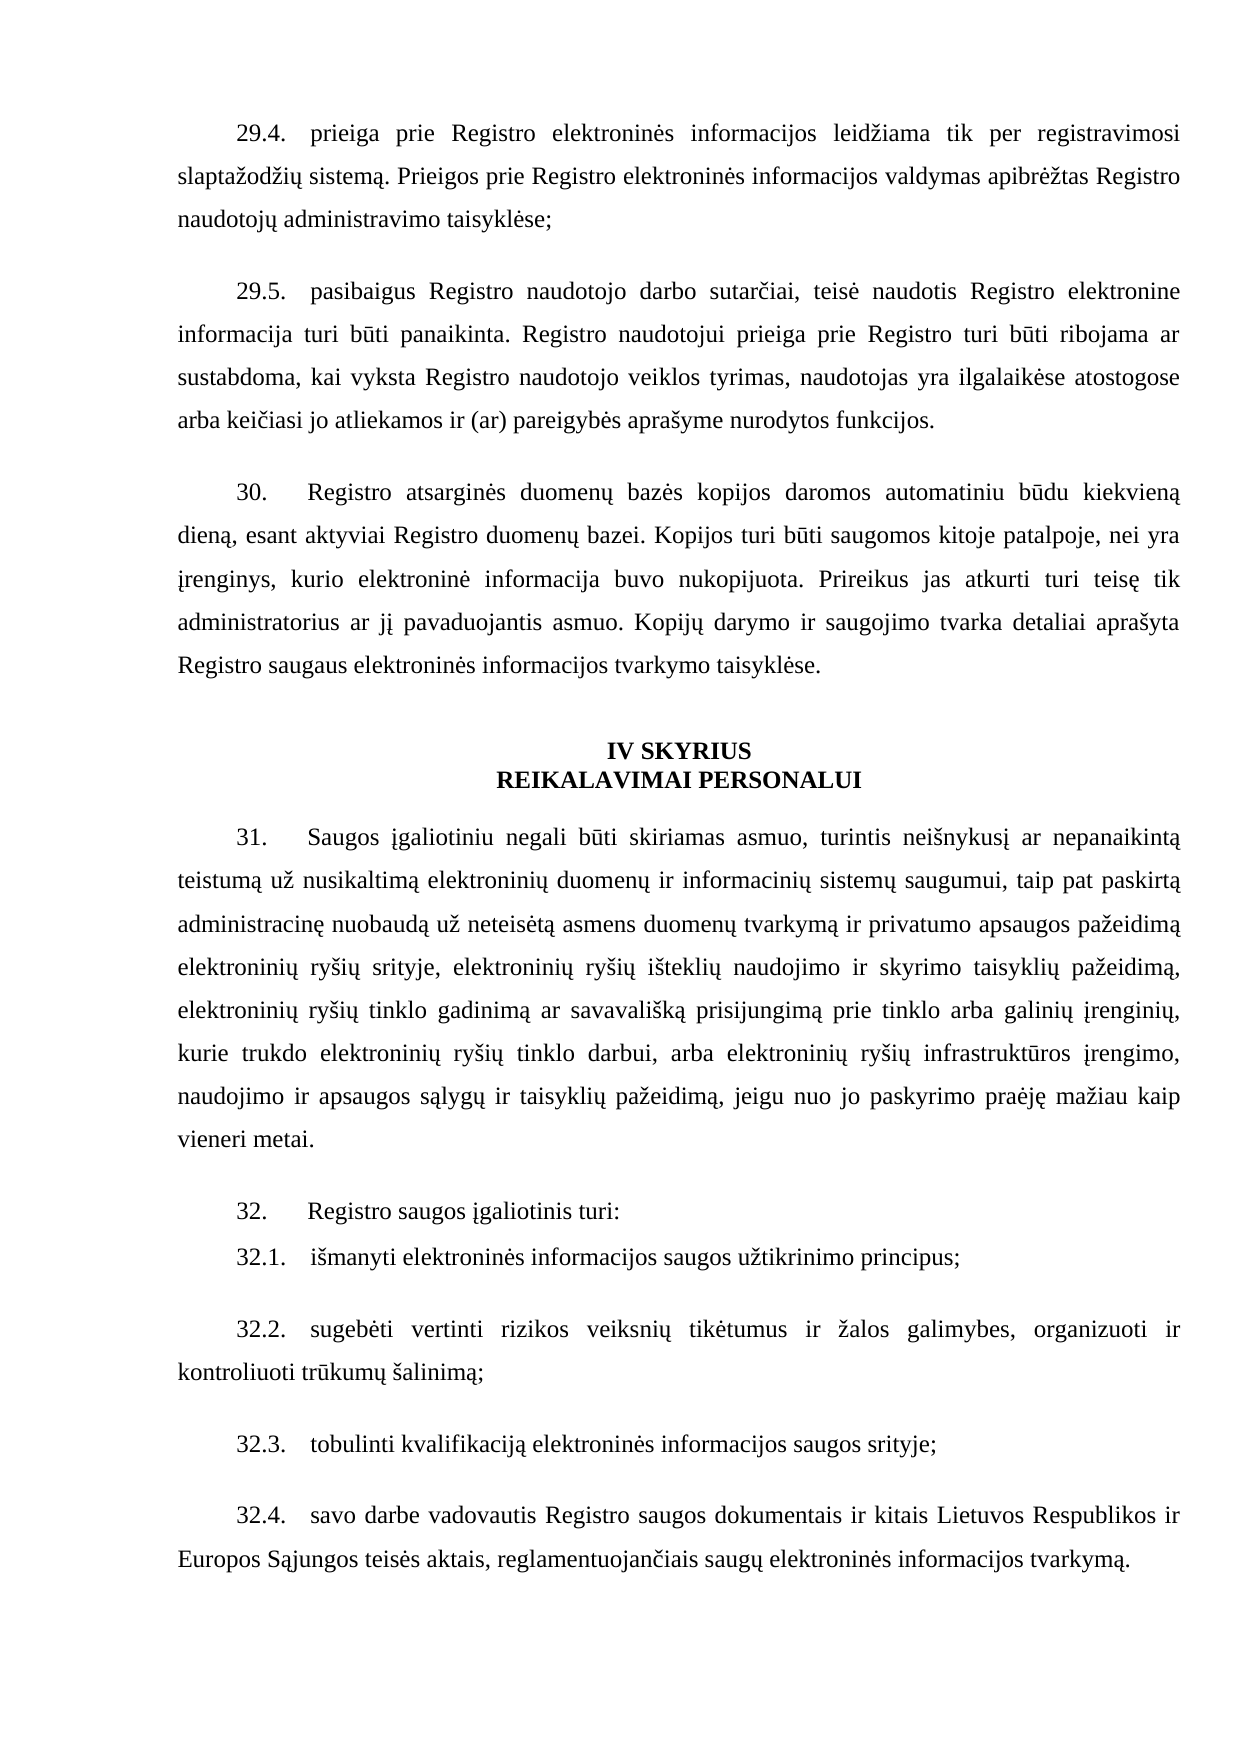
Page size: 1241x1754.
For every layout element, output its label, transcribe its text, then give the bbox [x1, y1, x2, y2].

text 31. Saugos įgaliotiniu negali būti skiriamas asmuo, turintis neišnykusį ar nepanaikintą teistumą už nusikaltimą elektroninių duomenų ir informacinių sistemų saugumui, taip pat paskirtą administracinę nuobaudą už neteisėtą asmens duomenų tvarkymą ir privatumo apsaugos pažeidimą elektroninių ryšių srityje, elektroninių ryšių išteklių naudojimo ir skyrimo taisyklių pažeidimą, elektroninių ryšių tinklo gadinimą ar savavališką prisijungimą prie tinklo arba galinių įrenginių, kurie trukdo elektroninių ryšių tinklo darbui, arba elektroninių ryšių infrastruktūros įrengimo, naudojimo ir apsaugos sąlygų ir taisyklių pažeidimą, jeigu nuo jo paskyrimo praėję mažiau kaip vieneri metai. [177, 822, 1181, 1153]
text 32.1. išmanyti elektroninės informacijos saugos užtikrinimo principus; [177, 1242, 1181, 1271]
text REIKALAVIMAI PERSONALUI [162, 765, 1181, 794]
text 32.2. sugebėti vertinti rizikos veiksnių tikėtumus ir žalos galimybes, organizuoti ir kontroliuoti trūkumų šalinimą; [177, 1314, 1181, 1386]
text 29.5. pasibaigus Registro naudotojo darbo sutarčiai, teisė naudotis Registro elektronine informacija turi būti panaikinta. Registro naudotojui prieiga prie Registro turi būti ribojama ar sustabdoma, kai vyksta Registro naudotojo veiklos tyrimas, naudotojas yra ilgalaikėse atostogose arba keičiasi jo atliekamos ir (ar) pareigybės aprašyme nurodytos funkcijos. [177, 276, 1181, 434]
text 29.4. prieiga prie Registro elektroninės informacijos leidžiama tik per registravimosi slaptažodžių sistemą. Prieigos prie Registro elektroninės informacijos valdymas apibrėžtas Registro naudotojų administravimo taisyklėse; [177, 118, 1181, 233]
text IV SKYRIUS [162, 736, 1181, 765]
text 32.3. tobulinti kvalifikaciją elektroninės informacijos saugos srityje; [177, 1429, 1181, 1457]
text 32.4. savo darbe vadovautis Registro saugos dokumentais ir kitais Lietuvos Respublikos ir Europos Sąjungos teisės aktais, reglamentuojančiais saugų elektroninės informacijos tvarkymą. [177, 1501, 1181, 1572]
text 30. Registro atsarginės duomenų bazės kopijos daromos automatiniu būdu kiekvieną dieną, esant aktyviai Registro duomenų bazei. Kopijos turi būti saugomos kitoje patalpoje, nei yra įrenginys, kurio elektroninė informacija buvo nukopijuota. Prireikus jas atkurti turi teisę tik administratorius ar jį pavaduojantis asmuo. Kopijų darymo ir saugojimo tvarka detaliai aprašyta Registro saugaus elektroninės informacijos tvarkymo taisyklėse. [177, 477, 1181, 679]
text 32. Registro saugos įgaliotinis turi: [177, 1196, 1181, 1225]
